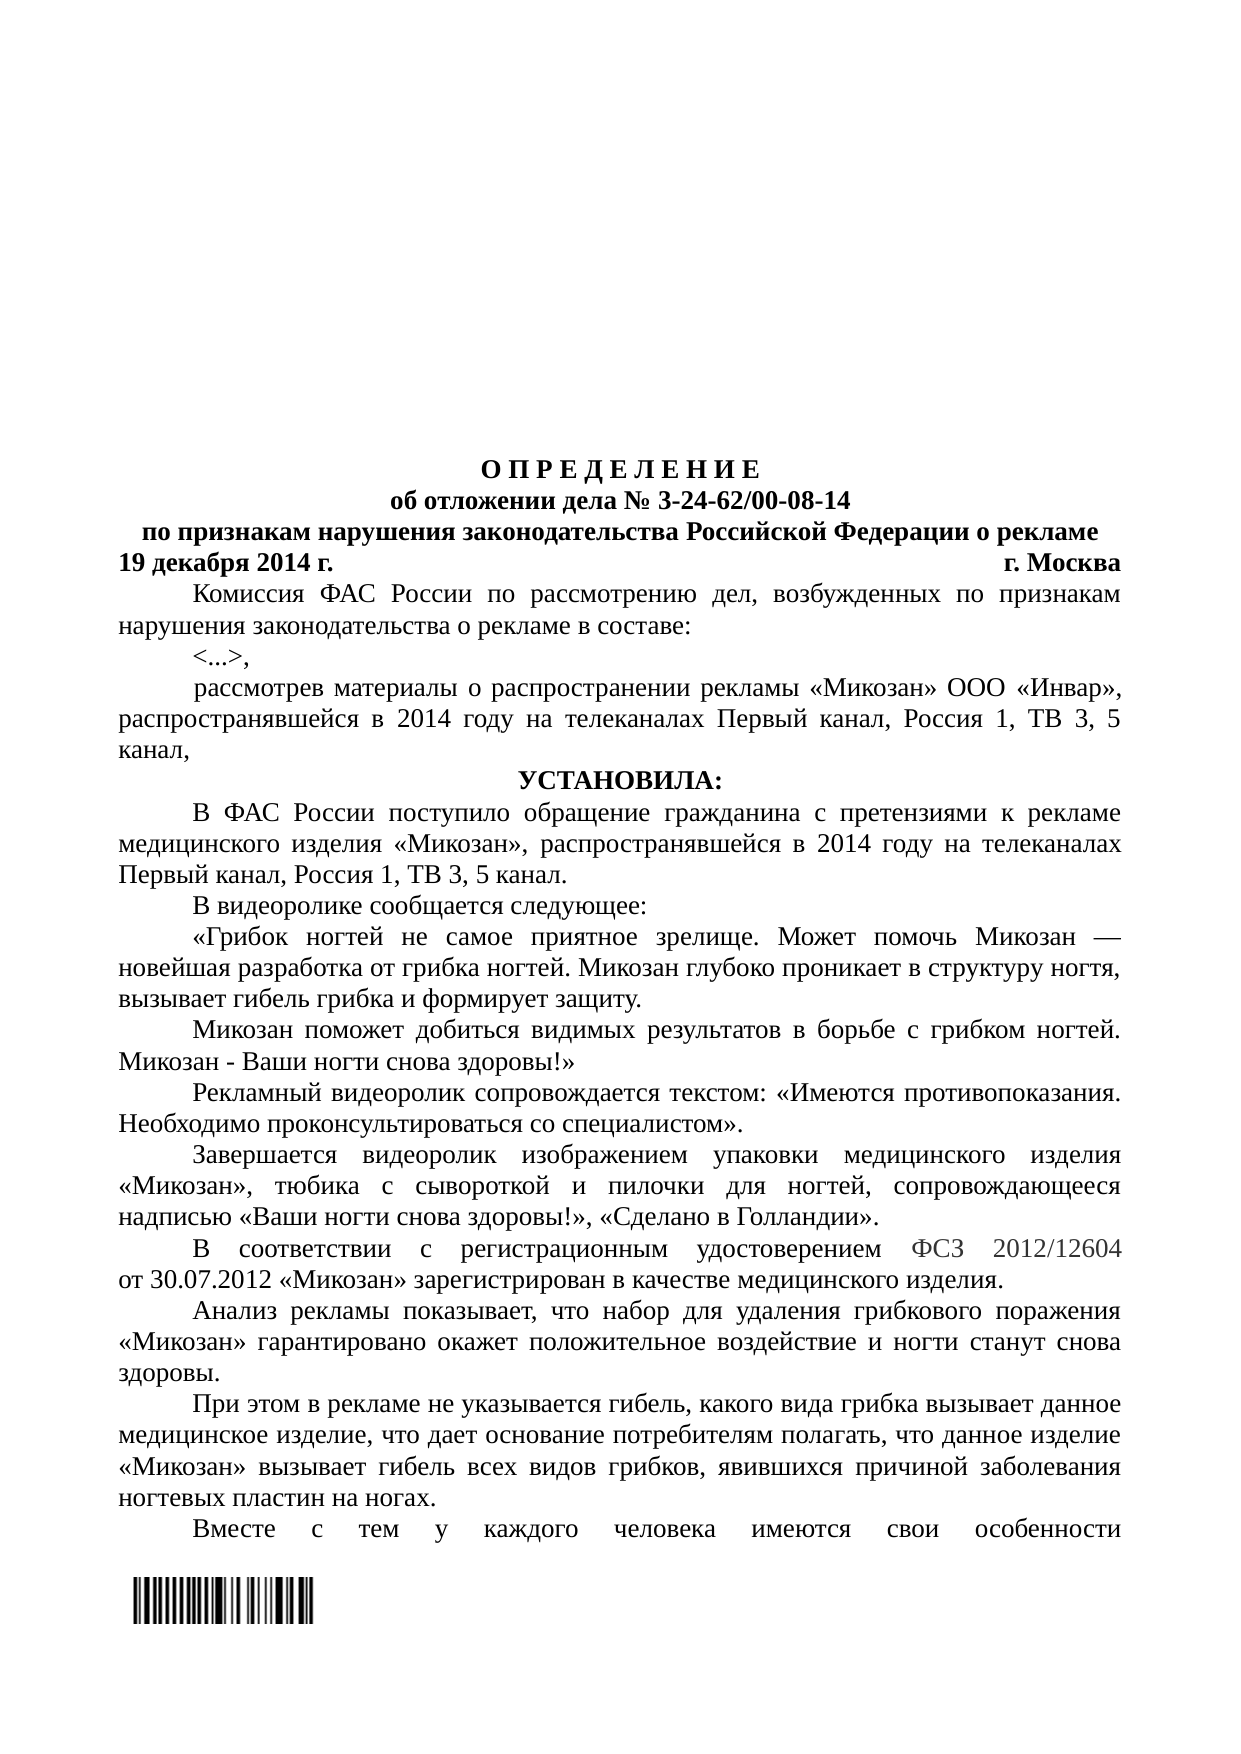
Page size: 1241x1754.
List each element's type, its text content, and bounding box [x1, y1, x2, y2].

text При этом в рекламе не указывается гибель, какого вида грибка вызывает данное медицинское изделие, что дает основание потребителям полагать, что данное изделие «Микозан» вызывает гибель всех видов грибков, явившихся причиной заболевания ногтевых пластин на ногах. [118, 1387, 1122, 1512]
text Микозан поможет добиться видимых результатов в борьбе с грибком ногтей. Микозан - Ваши ногти снова здоровы!» [118, 1014, 1122, 1076]
text В ФАС России поступило обращение гражданина с претензиями к рекламе медицинского изделия «Микозан», распространявшейся в 2014 году на телеканалах Первый канал, Россия 1, ТВ 3, 5 канал. [118, 796, 1122, 889]
text О П Р Е Д Е Л Е Н И Е [118, 453, 1122, 484]
picture [118, 1577, 331, 1624]
text УСТАНОВИЛА: [118, 764, 1122, 796]
text Анализ рекламы показывает, что набор для удаления грибкового поражения «Микозан» гарантировано окажет положительное воздействие и ногти станут снова здоровы. [118, 1294, 1122, 1387]
text по признакам нарушения законодательства Российской Федерации о рекламе [118, 515, 1122, 546]
text Вместе с тем у каждого человека имеются свои особенности [118, 1512, 1122, 1543]
text об отложении дела № 3-24-62/00-08-14 [118, 484, 1122, 515]
text рассмотрев материалы о распространении рекламы «Микозан» ООО «Инвар», распространявшейся в 2014 году на телеканалах Первый канал, Россия 1, ТВ 3, 5 канал, [118, 671, 1122, 764]
text Комиссия ФАС России по рассмотрению дел, возбужденных по признакам нарушения законодательства о рекламе в составе: [118, 578, 1122, 640]
text В видеоролике сообщается следующее: [118, 889, 1122, 920]
text 19 декабря 2014 г. г. Москва [118, 546, 1122, 578]
text «Грибок ногтей не самое приятное зрелище. Может помочь Микозан — новейшая разработка от грибка ногтей. Микозан глубоко проникает в структуру ногтя, вызывает гибель грибка и формирует защиту. [118, 920, 1122, 1014]
text <...>, [118, 640, 1122, 671]
text Рекламный видеоролик сопровождается текстом: «Имеются противопоказания. Необходимо проконсультироваться со специалистом». [118, 1076, 1122, 1138]
text В соответствии с регистрационным удостоверением ФСЗ 2012/12604 от 30.07.2012 «Микозан» зарегистрирован в качестве медицинского изделия. [118, 1232, 1122, 1294]
text Завершается видеоролик изображением упаковки медицинского изделия «Микозан», тюбика с сывороткой и пилочки для ногтей, сопровождающееся надписью «Ваши ногти снова здоровы!», «Сделано в Голландии». [118, 1138, 1122, 1232]
